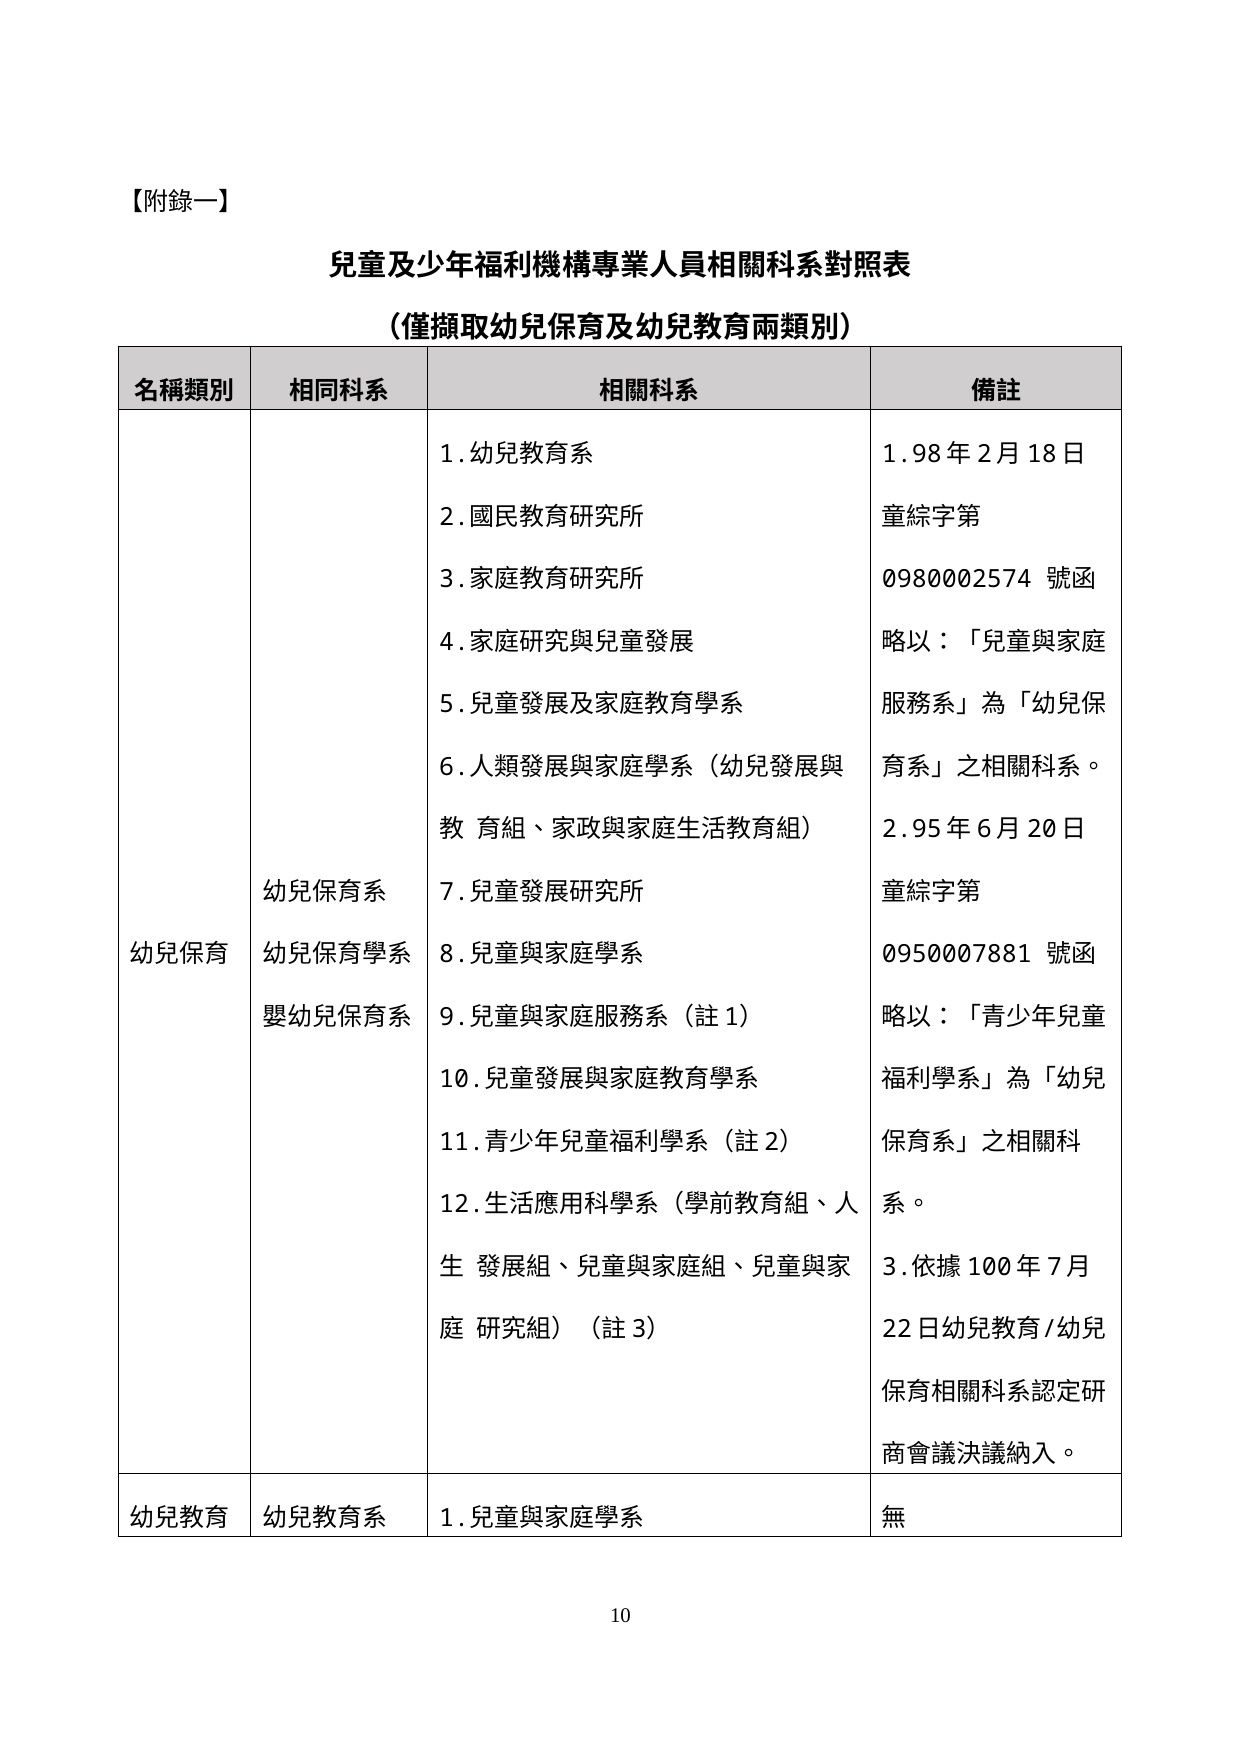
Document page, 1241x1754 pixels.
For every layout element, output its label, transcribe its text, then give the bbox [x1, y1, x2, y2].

table_header 相同科系 [251, 347, 427, 409]
table_header 備註 [871, 347, 1121, 409]
text （僅擷取幼兒保育及幼兒教育兩類別） [118, 283, 1122, 346]
table_cell 幼兒保育系 幼兒保育學系 嬰幼兒保育系 [251, 410, 427, 1473]
table_header 相關科系 [428, 347, 870, 409]
table_cell 幼兒教育系 [251, 1474, 427, 1536]
table_cell 無 [871, 1474, 1121, 1536]
table_cell 幼兒教育 [119, 1474, 250, 1536]
table_cell 1.幼兒教育系 2.國民教育研究所 3.家庭教育研究所 4.家庭研究與兒童發展 5.兒童發展及家庭教育學系 6.人類發展與家庭學系（幼兒發展與教 育組、家政與家庭生活教育組） 7.兒童發展研究所 8.兒童與家庭學系 9.兒童與家庭服務系（註1） 10.兒童發展與家庭教育學系 11.青少年兒童福利學系（註2） 12.生活應用科學系（學前教育組、人生 發展組、兒童與家庭組、兒童與家庭 研究組）（註3） [428, 410, 870, 1473]
table_cell 1.兒童與家庭學系 [428, 1474, 870, 1536]
table_cell 幼兒保育 [119, 410, 250, 1473]
text 兒童及少年福利機構專業人員相關科系對照表 [118, 221, 1122, 283]
table_header 名稱類別 [119, 347, 250, 409]
table_cell 1.98年2月18日童綜字第 0980002574 號函略以：「兒童與家庭服務系」為「幼兒保育系」之相關科系。 2.95年6月20日童綜字第0950007881 號函略以：「青少年兒童福利學系」為「幼兒保育系」之相關科系。 3.依據100年7月22日幼兒教育/幼兒保育相關科系認定研商會議決議納入。 [871, 410, 1121, 1473]
text 【附錄一】 [118, 158, 1122, 221]
